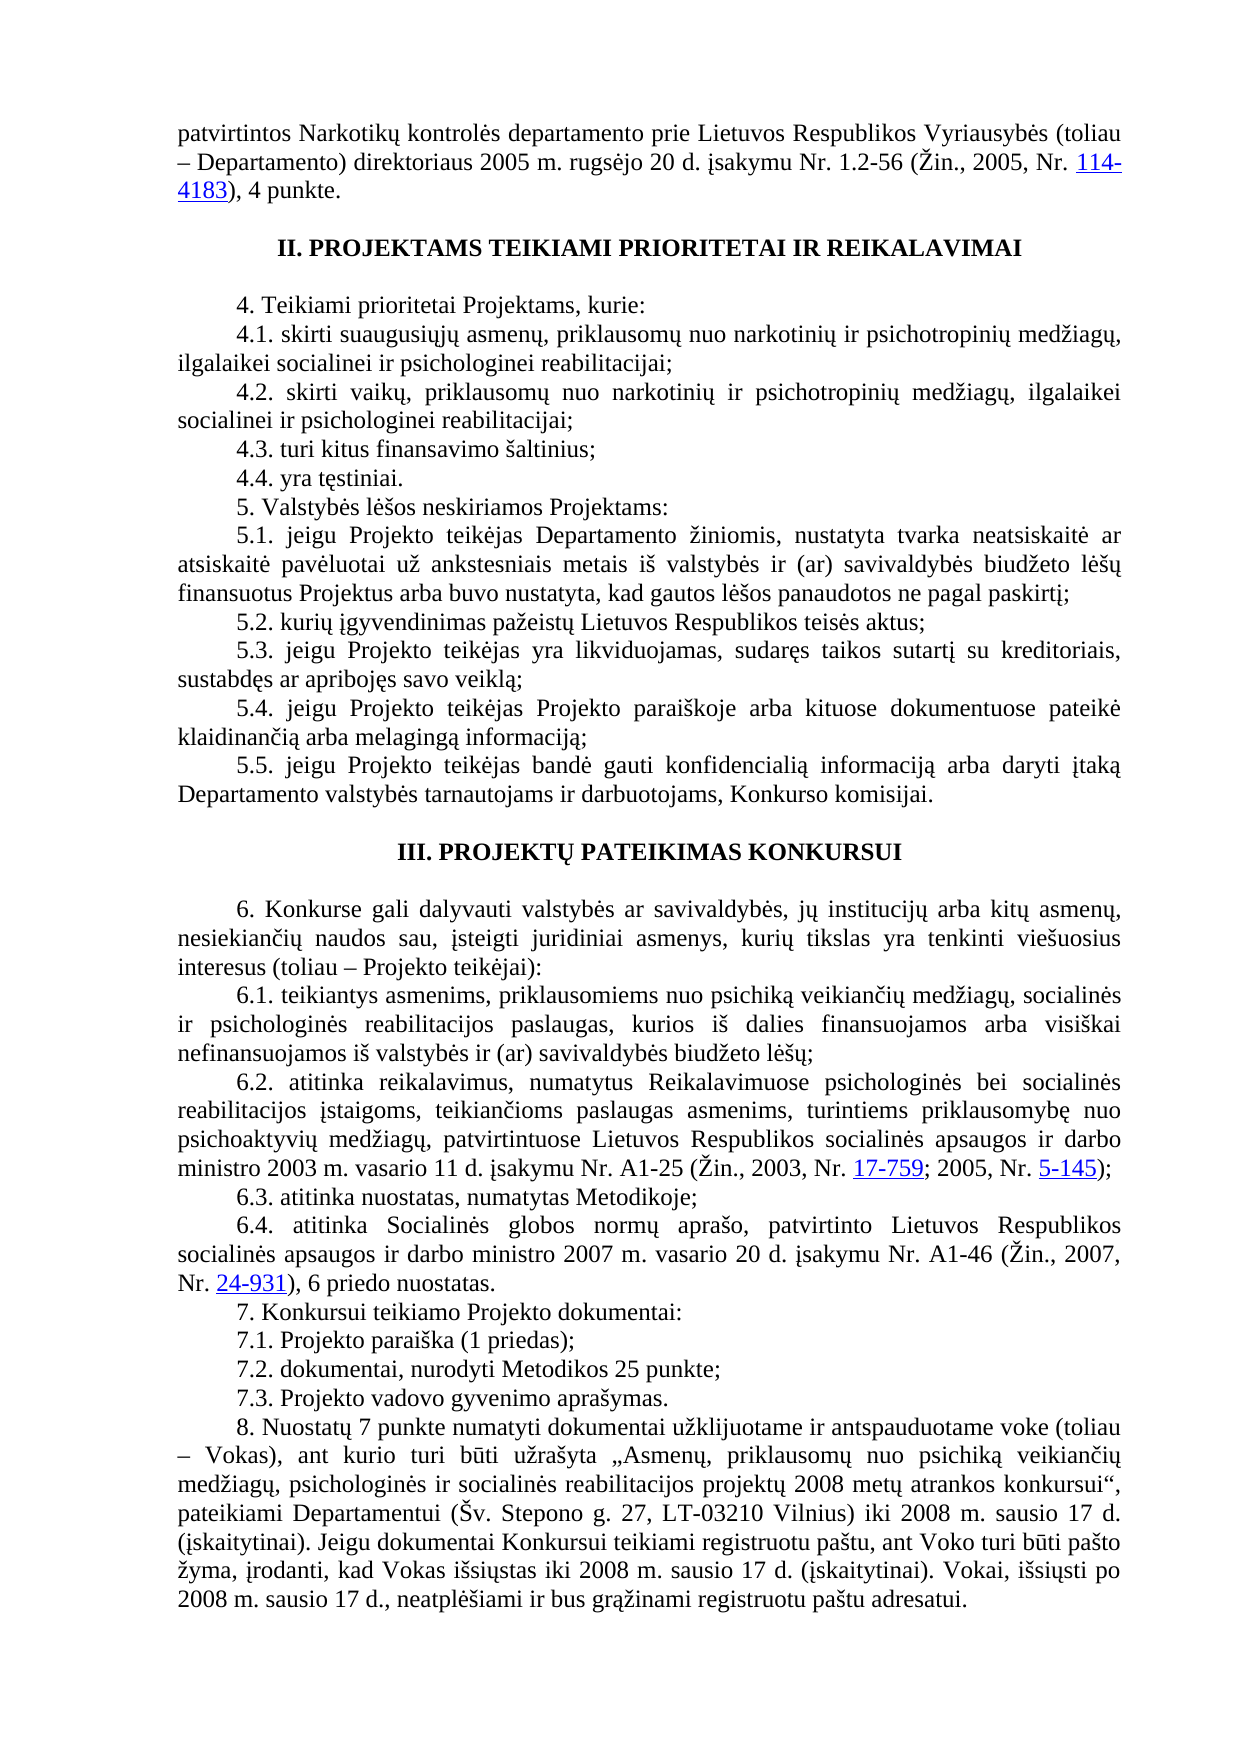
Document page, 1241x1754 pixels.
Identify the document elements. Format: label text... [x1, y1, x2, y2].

text 7.2. dokumentai, nurodyti Metodikos 25 punkte; [177, 1354, 1122, 1383]
text 4.2. skirti vaikų, priklausomų nuo narkotinių ir psichotropinių medžiagų, ilgalaikei socialinei ir psichologinei reabilitacijai; [177, 377, 1122, 434]
text II. PROJEKTAMS TEIKIAMI PRIORITETAI ir reikalavimai [177, 233, 1122, 262]
text 6.4. atitinka Socialinės globos normų aprašo, patvirtinto Lietuvos Respublikos socialinės apsaugos ir darbo ministro 2007 m. vasario 20 d. įsakymu Nr. A1-46 (Žin., 2007, Nr. 24-931), 6 priedo nuostatas. [177, 1211, 1122, 1297]
text 6.3. atitinka nuostatas, numatytas Metodikoje; [177, 1182, 1122, 1211]
text 4.3. turi kitus finansavimo šaltinius; [177, 434, 1122, 463]
text 7. Konkursui teikiamo Projekto dokumentai: [177, 1297, 1122, 1326]
text 4.1. skirti suaugusiųjų asmenų, priklausomų nuo narkotinių ir psichotropinių medžiagų, ilgalaikei socialinei ir psichologinei reabilitacijai; [177, 319, 1122, 377]
text 5. Valstybės lėšos neskiriamos Projektams: [177, 492, 1122, 521]
text 6. Konkurse gali dalyvauti valstybės ar savivaldybės, jų institucijų arba kitų asmenų, nesiekiančių naudos sau, įsteigti juridiniai asmenys, kurių tikslas yra tenkinti viešuosius interesus (toliau – Projekto teikėjai): [177, 894, 1122, 981]
text III. PROJEKTŲ PATEIKIMAS KONKURSUI [177, 837, 1122, 866]
text 6.1. teikiantys asmenims, priklausomiems nuo psichiką veikiančių medžiagų, socialinės ir psichologinės reabilitacijos paslaugas, kurios iš dalies finansuojamos arba visiškai nefinansuojamos iš valstybės ir (ar) savivaldybės biudžeto lėšų; [177, 981, 1122, 1067]
text 5.2. kurių įgyvendinimas pažeistų Lietuvos Respublikos teisės aktus; [177, 607, 1122, 636]
text 7.1. Projekto paraiška (1 priedas); [177, 1326, 1122, 1354]
text patvirtintos Narkotikų kontrolės departamento prie Lietuvos Respublikos Vyriausybės (toliau – Departamento) direktoriaus 2005 m. rugsėjo 20 d. įsakymu Nr. 1.2-56 (Žin., 2005, Nr. 114-4183), 4 punkte. [177, 118, 1122, 204]
text 4.4. yra tęstiniai. [177, 463, 1122, 492]
text 5.3. jeigu Projekto teikėjas yra likviduojamas, sudaręs taikos sutartį su kreditoriais, sustabdęs ar apribojęs savo veiklą; [177, 636, 1122, 693]
text 7.3. Projekto vadovo gyvenimo aprašymas. [177, 1383, 1122, 1412]
text 5.4. jeigu Projekto teikėjas Projekto paraiškoje arba kituose dokumentuose pateikė klaidinančią arba melagingą informaciją; [177, 693, 1122, 751]
text 6.2. atitinka reikalavimus, numatytus Reikalavimuose psichologinės bei socialinės reabilitacijos įstaigoms, teikiančioms paslaugas asmenims, turintiems priklausomybę nuo psichoaktyvių medžiagų, patvirtintuose Lietuvos Respublikos socialinės apsaugos ir darbo ministro 2003 m. vasario 11 d. įsakymu Nr. A1-25 (Žin., 2003, Nr. 17-759; 2005, Nr. 5-145); [177, 1067, 1122, 1182]
text 8. Nuostatų 7 punkte numatyti dokumentai užklijuotame ir antspauduotame voke (toliau – Vokas), ant kurio turi būti užrašyta „Asmenų, priklausomų nuo psichiką veikiančių medžiagų, psichologinės ir socialinės reabilitacijos projektų 2008 metų atrankos konkursui“, pateikiami Departamentui (Šv. Stepono g. 27, LT-03210 Vilnius) iki 2008 m. sausio 17 d. (įskaitytinai). Jeigu dokumentai Konkursui teikiami registruotu paštu, ant Voko turi būti pašto žyma, įrodanti, kad Vokas išsiųstas iki 2008 m. sausio 17 d. (įskaitytinai). Vokai, išsiųsti po 2008 m. sausio 17 d., neatplėšiami ir bus grąžinami registruotu paštu adresatui. [177, 1412, 1122, 1613]
text 5.1. jeigu Projekto teikėjas Departamento žiniomis, nustatyta tvarka neatsiskaitė ar atsiskaitė pavėluotai už ankstesniais metais iš valstybės ir (ar) savivaldybės biudžeto lėšų finansuotus projektus arba buvo nustatyta, kad gautos lėšos panaudotos ne pagal paskirtį; [177, 521, 1122, 607]
text 4. Teikiami prioritetai Projektams, kurie: [177, 291, 1122, 319]
text 5.5. jeigu Projekto teikėjas bandė gauti konfidencialią informaciją arba daryti įtaką Departamento valstybės tarnautojams ir darbuotojams, Konkurso komisijai. [177, 751, 1122, 808]
